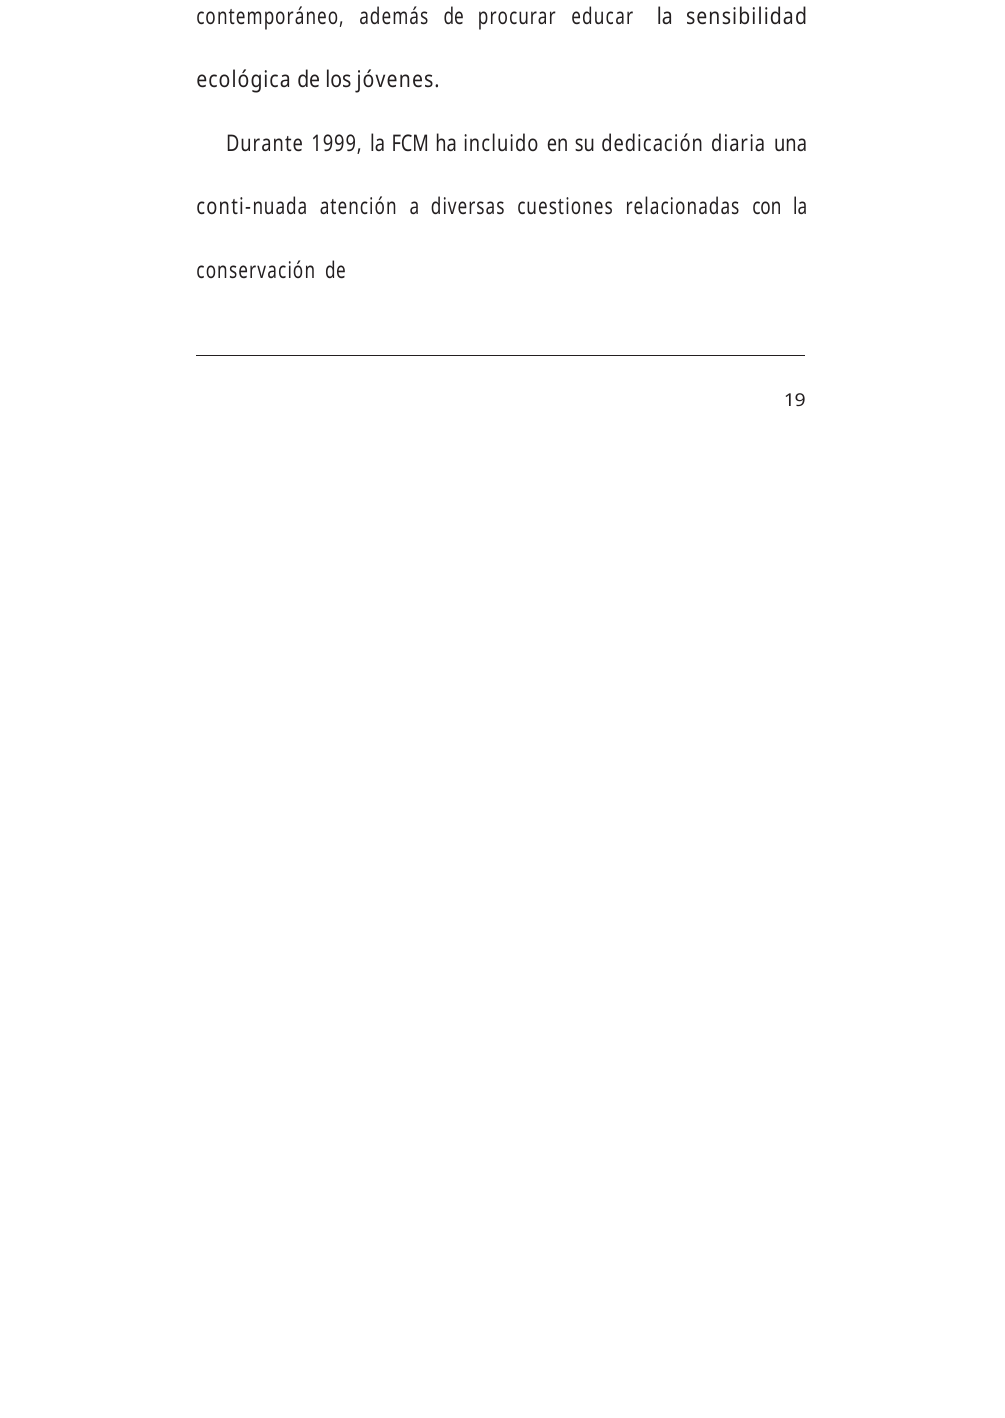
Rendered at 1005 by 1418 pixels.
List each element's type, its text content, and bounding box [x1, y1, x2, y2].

text contemporáneo, además de procurar educar la sensibilidad ecológica de los jóvenes. [196, 0, 807, 95]
text Durante 1999, la FCM ha incluido en su dedicación diaria una conti-nuada atención a diversas cuestiones relacionadas con la conservación de [196, 127, 807, 285]
text 19 [362, 387, 806, 411]
